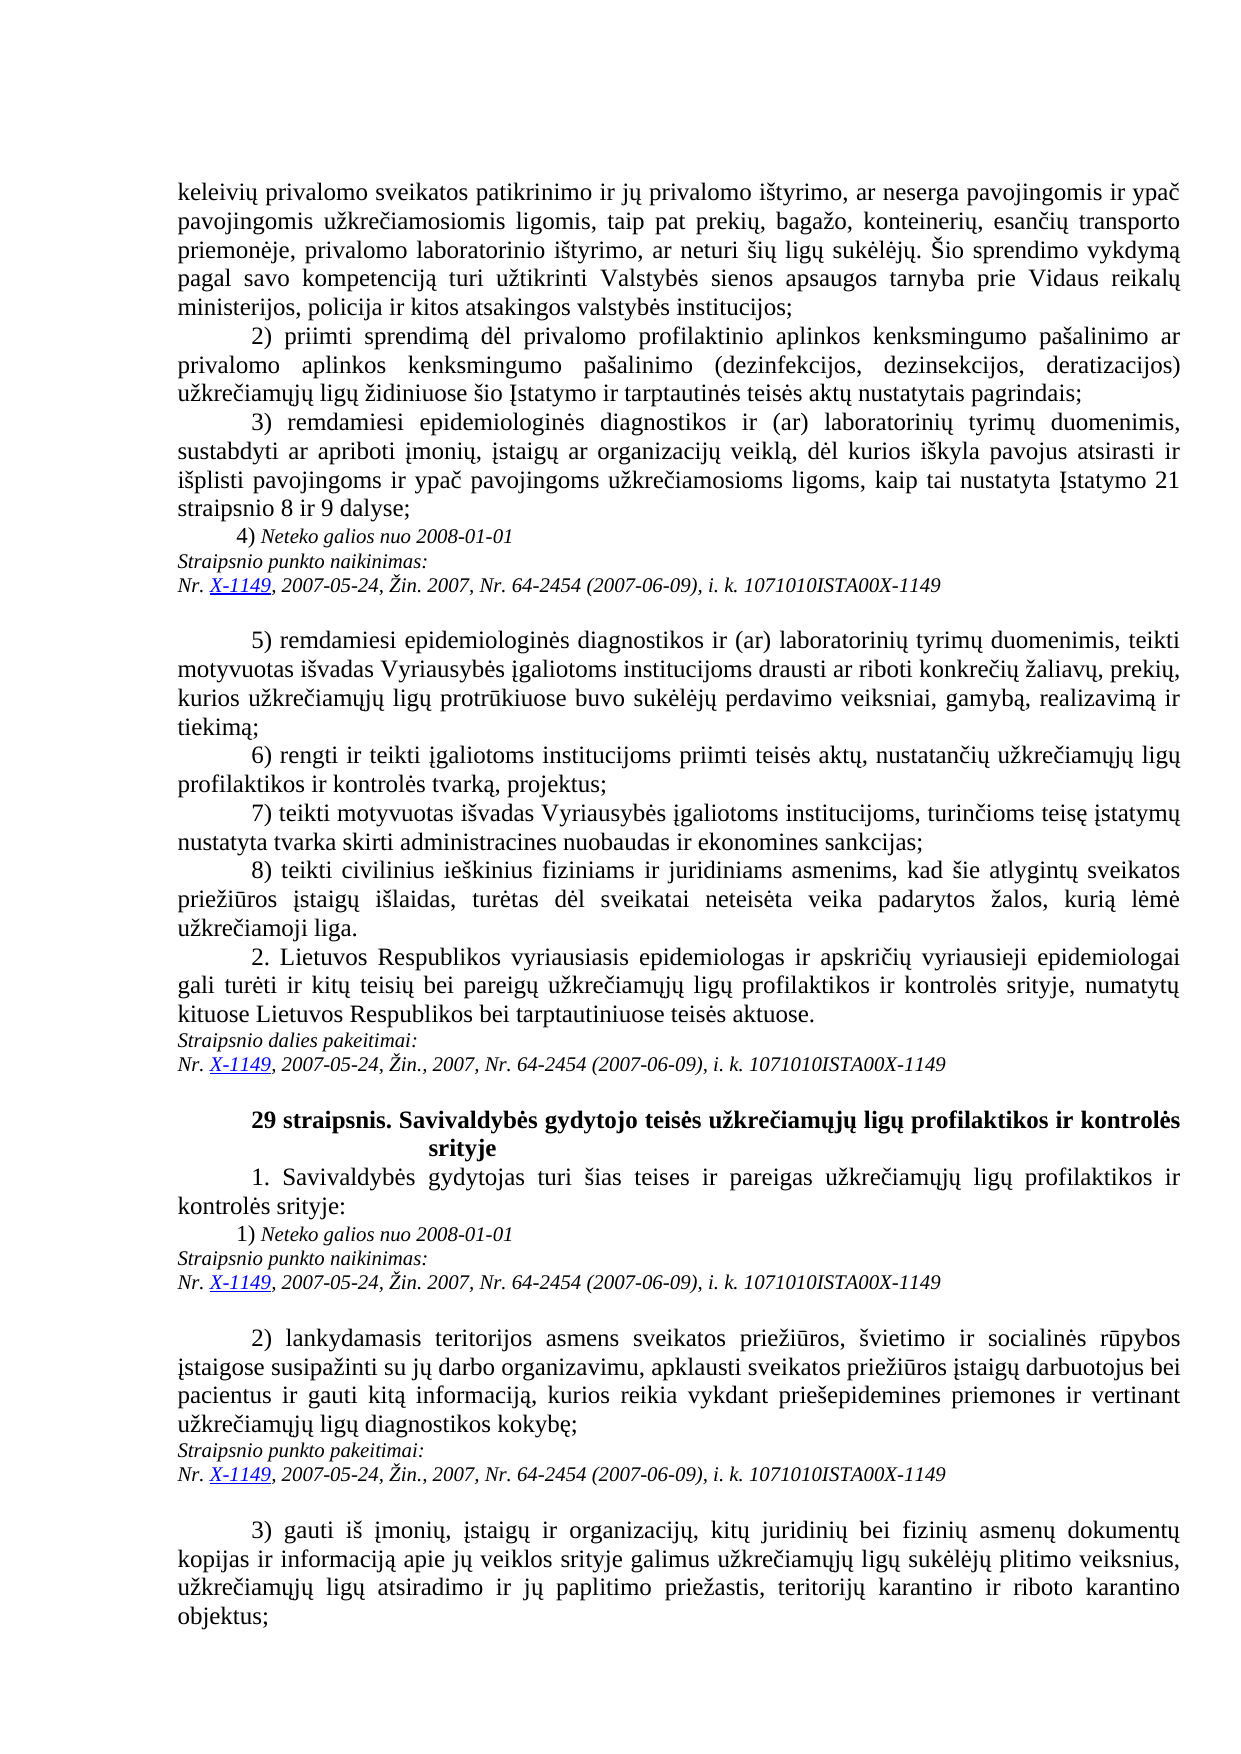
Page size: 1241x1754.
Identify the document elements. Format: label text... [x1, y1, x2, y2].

text Nr. X-1149, 2007-05-24, Žin. 2007, Nr. 64-2454 (2007-06-09), i. k. 1071010ISTA00X-1149 [177, 1270, 1181, 1294]
text 5) remdamiesi epidemiologinės diagnostikos ir (ar) laboratorinių tyrimų duomenimis, teikti motyvuotas išvadas Vyriausybės įgaliotoms institucijoms drausti ar riboti konkrečių žaliavų, prekių, kurios užkrečiamųjų ligų protrūkiuose buvo sukėlėjų perdavimo veiksniai, gamybą, realizavimą ir tiekimą; [177, 625, 1181, 740]
text 3) remdamiesi epidemiologinės diagnostikos ir (ar) laboratorinių tyrimų duomenimis, sustabdyti ar apriboti įmonių, įstaigų ar organizacijų veiklą, dėl kurios iškyla pavojus atsirasti ir išplisti pavojingoms ir ypač pavojingoms užkrečiamosioms ligoms, kaip tai nustatyta Įstatymo 21 straipsnio 8 ir 9 dalyse; [177, 407, 1181, 522]
text Straipsnio punkto naikinimas: [177, 1246, 1181, 1270]
text Nr. X-1149, 2007-05-24, Žin. 2007, Nr. 64-2454 (2007-06-09), i. k. 1071010ISTA00X-1149 [177, 573, 1181, 597]
text Straipsnio punkto naikinimas: [177, 548, 1181, 573]
text 29 straipsnis. Savivaldybės gydytojo teisės užkrečiamųjų ligų profilaktikos ir kontrolės srityje [251, 1105, 1181, 1162]
text 2) lankydamasis teritorijos asmens sveikatos priežiūros, švietimo ir socialinės rūpybos įstaigose susipažinti su jų darbo organizavimu, apklausti sveikatos priežiūros įstaigų darbuotojus bei pacientus ir gauti kitą informaciją, kurios reikia vykdant priešepidemines priemones ir vertinant užkrečiamųjų ligų diagnostikos kokybę; [177, 1323, 1181, 1438]
text Nr. X-1149, 2007-05-24, Žin., 2007, Nr. 64-2454 (2007-06-09), i. k. 1071010ISTA00X-1149 [177, 1052, 1181, 1076]
text keleivių privalomo sveikatos patikrinimo ir jų privalomo ištyrimo, ar neserga pavojingomis ir ypač pavojingomis užkrečiamosiomis ligomis, taip pat prekių, bagažo, konteinerių, esančių transporto priemonėje, privalomo laboratorinio ištyrimo, ar neturi šių ligų sukėlėjų. Šio sprendimo vykdymą pagal savo kompetenciją turi užtikrinti Valstybės sienos apsaugos tarnyba prie Vidaus reikalų ministerijos, policija ir kitos atsakingos valstybės institucijos; [177, 177, 1181, 321]
text 8) teikti civilinius ieškinius fiziniams ir juridiniams asmenims, kad šie atlygintų sveikatos priežiūros įstaigų išlaidas, turėtas dėl sveikatai neteisėta veika padarytos žalos, kurią lėmė užkrečiamoji liga. [177, 855, 1181, 942]
text 2) priimti sprendimą dėl privalomo profilaktinio aplinkos kenksmingumo pašalinimo ar privalomo aplinkos kenksmingumo pašalinimo (dezinfekcijos, dezinsekcijos, deratizacijos) užkrečiamųjų ligų židiniuose šio Įstatymo ir tarptautinės teisės aktų nustatytais pagrindais; [177, 321, 1181, 407]
text 1. Savivaldybės gydytojas turi šias teises ir pareigas užkrečiamųjų ligų profilaktikos ir kontrolės srityje: [177, 1162, 1181, 1220]
text Straipsnio dalies pakeitimai: [177, 1028, 1181, 1052]
text 4) Neteko galios nuo 2008-01-01 [177, 522, 1181, 548]
text 6) rengti ir teikti įgaliotoms institucijoms priimti teisės aktų, nustatančių užkrečiamųjų ligų profilaktikos ir kontrolės tvarką, projektus; [177, 740, 1181, 798]
text 3) gauti iš įmonių, įstaigų ir organizacijų, kitų juridinių bei fizinių asmenų dokumentų kopijas ir informaciją apie jų veiklos srityje galimus užkrečiamųjų ligų sukėlėjų plitimo veiksnius, užkrečiamųjų ligų atsiradimo ir jų paplitimo priežastis, teritorijų karantino ir riboto karantino objektus; [177, 1515, 1181, 1630]
text Nr. X-1149, 2007-05-24, Žin., 2007, Nr. 64-2454 (2007-06-09), i. k. 1071010ISTA00X-1149 [177, 1462, 1181, 1486]
text 2. Lietuvos Respublikos vyriausiasis epidemiologas ir apskričių vyriausieji epidemiologai gali turėti ir kitų teisių bei pareigų užkrečiamųjų ligų profilaktikos ir kontrolės srityje, numatytų kituose Lietuvos Respublikos bei tarptautiniuose teisės aktuose. [177, 942, 1181, 1028]
text 1) Neteko galios nuo 2008-01-01 [177, 1220, 1181, 1246]
text Straipsnio punkto pakeitimai: [177, 1438, 1181, 1462]
text 7) teikti motyvuotas išvadas Vyriausybės įgaliotoms institucijoms, turinčioms teisę įstatymų nustatyta tvarka skirti administracines nuobaudas ir ekonomines sankcijas; [177, 798, 1181, 855]
